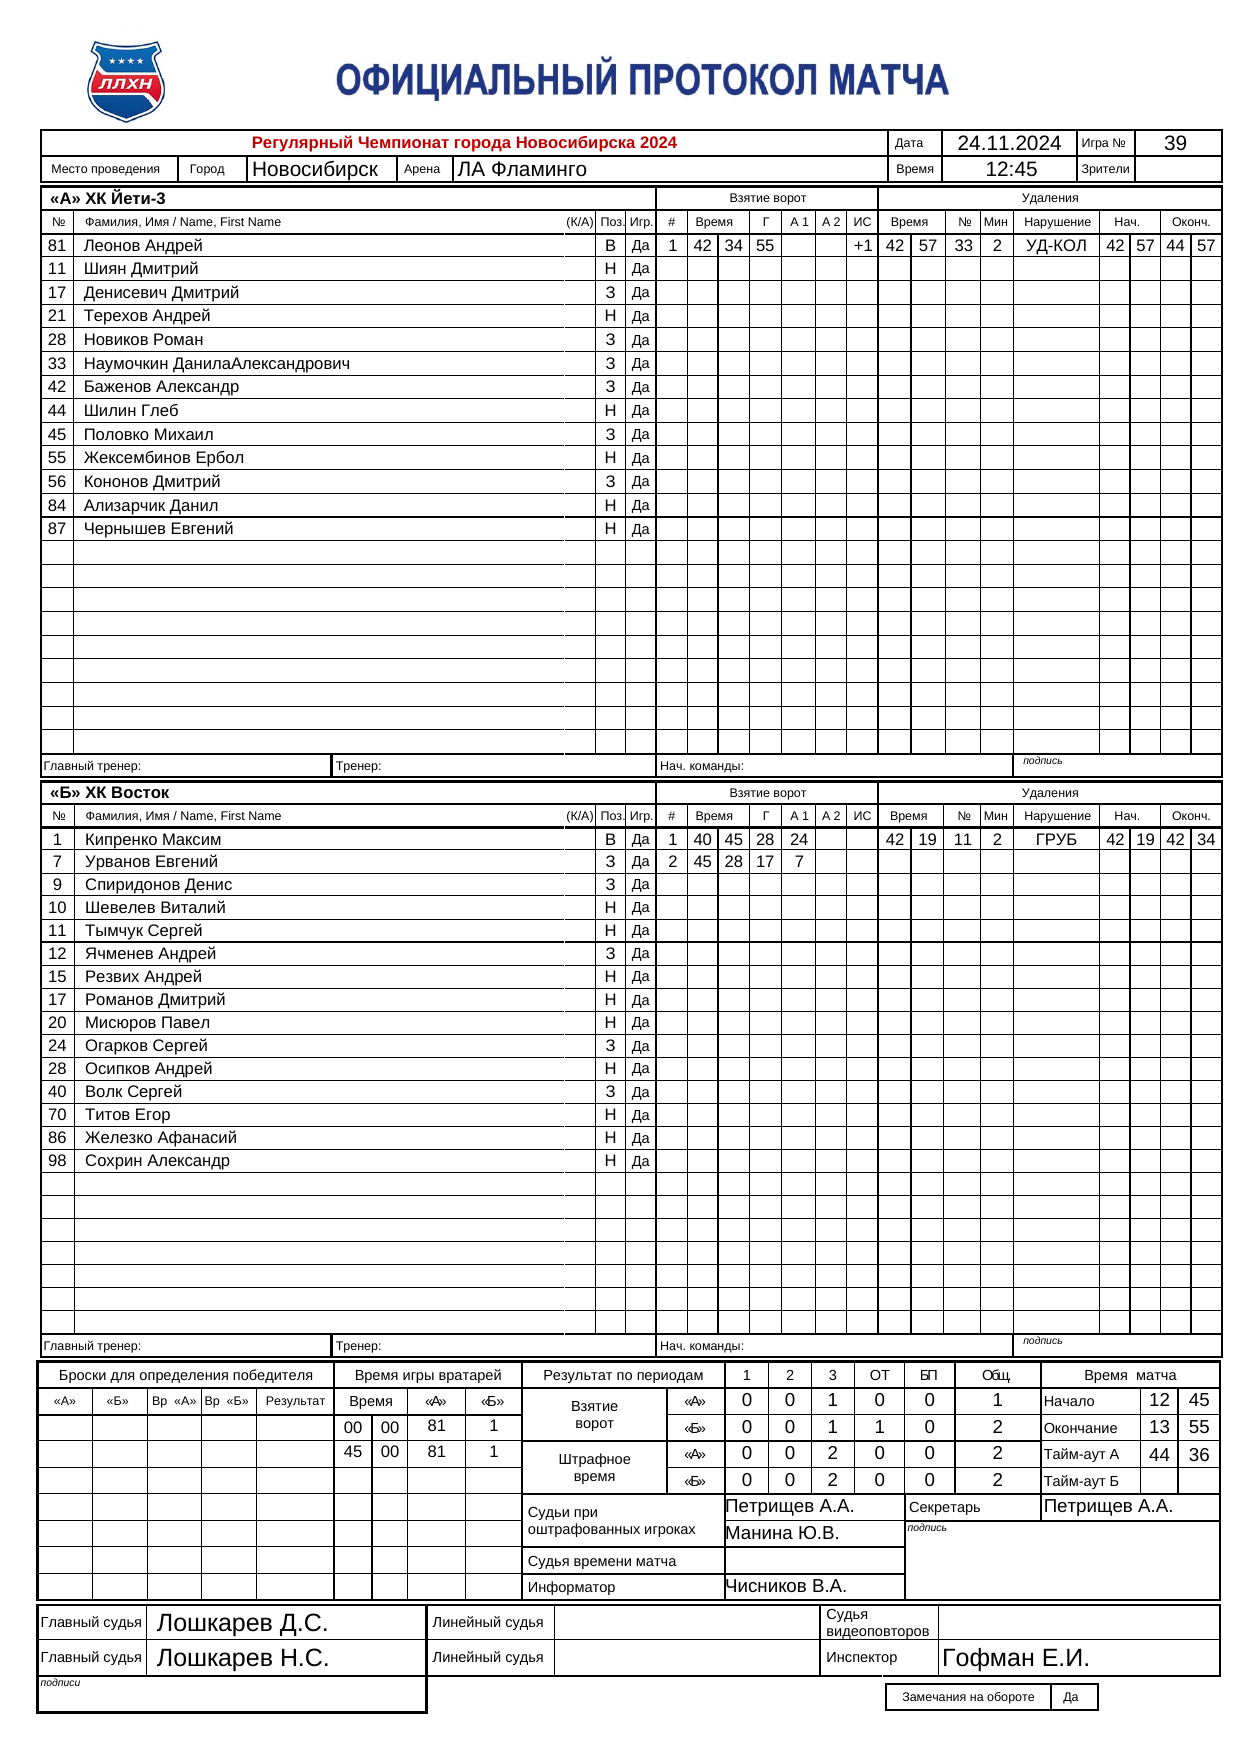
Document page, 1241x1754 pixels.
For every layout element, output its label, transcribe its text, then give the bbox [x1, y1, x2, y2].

table_cell [816, 989, 846, 1011]
table_cell [816, 376, 846, 398]
table_cell [688, 565, 717, 587]
table_cell [750, 1035, 781, 1057]
table_cell Главный тренер: [42, 755, 330, 776]
table_cell [816, 1012, 846, 1033]
table_cell [75, 1288, 564, 1310]
table_cell [1100, 612, 1129, 634]
table_cell [1192, 659, 1221, 682]
table_cell 57 [1192, 235, 1221, 256]
table_cell [782, 730, 815, 753]
table_cell [750, 470, 781, 493]
table_cell [1161, 541, 1190, 564]
table_cell [42, 1311, 74, 1333]
table_header 1 [726, 1363, 768, 1387]
table_cell [1161, 281, 1190, 303]
table_cell 2 [956, 1442, 1040, 1467]
table_cell [688, 257, 717, 280]
table_cell [782, 874, 815, 895]
table_cell [847, 612, 877, 634]
table_cell [944, 943, 980, 964]
table_cell [912, 896, 943, 918]
table_cell [1131, 943, 1160, 964]
table_cell З [596, 850, 625, 872]
table_cell [1161, 1012, 1190, 1033]
table_cell 55 [750, 235, 781, 256]
table_cell [596, 1242, 625, 1264]
table_cell 00 [373, 1416, 407, 1440]
table_cell № [42, 805, 74, 826]
table_cell [750, 896, 781, 918]
table_cell 1 [657, 829, 687, 849]
table_cell З [596, 1035, 625, 1057]
table_cell [782, 943, 815, 964]
table_cell Да [626, 1127, 655, 1149]
table_cell [657, 470, 687, 493]
table_cell Н [596, 896, 625, 918]
table_cell [1100, 1173, 1129, 1195]
table_cell [1131, 494, 1160, 516]
table_cell [1131, 565, 1160, 587]
table_cell [1100, 494, 1129, 516]
table_header Дата [889, 131, 941, 155]
table_cell [1014, 446, 1099, 469]
table_cell [1161, 896, 1190, 918]
table_cell З [596, 1081, 625, 1103]
table_cell [565, 1288, 595, 1310]
table_cell [879, 683, 910, 706]
table_cell [912, 636, 945, 658]
table_cell [847, 494, 877, 516]
table_cell [1100, 305, 1129, 327]
table_cell 42 [1100, 829, 1129, 849]
table_cell [657, 376, 687, 398]
table_cell Главный тренер: [42, 1335, 330, 1356]
table_cell 0 [769, 1468, 811, 1493]
table_cell [879, 588, 910, 611]
table_cell [1161, 874, 1190, 895]
table_cell [981, 683, 1013, 706]
table_cell № [946, 211, 980, 233]
table_cell [847, 920, 877, 941]
table_cell # [657, 805, 687, 826]
table_cell [944, 1012, 980, 1033]
table_cell [944, 896, 980, 918]
table_cell [257, 1416, 333, 1440]
table_cell [981, 470, 1013, 493]
table_cell 24 [42, 1035, 74, 1057]
table_cell [1014, 920, 1099, 941]
table_cell 19 [912, 829, 943, 849]
table_cell [879, 1196, 910, 1218]
table_cell [912, 707, 945, 729]
table_cell [1014, 966, 1099, 987]
table_cell [626, 659, 655, 682]
table_cell [1014, 1173, 1099, 1195]
table_cell [565, 1035, 595, 1057]
table_cell [1192, 281, 1221, 303]
table_cell [847, 896, 877, 918]
table_cell [912, 683, 945, 706]
table_cell 15 [42, 966, 74, 987]
table_cell [816, 1311, 846, 1333]
table_cell 10 [42, 896, 74, 918]
table_cell Н [596, 257, 625, 280]
table_cell [816, 1242, 846, 1264]
table_cell [816, 829, 846, 849]
table_cell [879, 470, 910, 493]
table_cell Н [596, 446, 625, 469]
table_cell [1100, 1127, 1129, 1149]
table_cell Нач. [1100, 805, 1160, 826]
table_cell Время [688, 805, 749, 826]
table_cell 44 [1141, 1441, 1177, 1467]
table_cell [816, 659, 846, 682]
table_cell [74, 612, 564, 634]
table_cell [466, 1547, 521, 1573]
table_cell [688, 920, 717, 941]
table_cell [565, 588, 595, 611]
table_cell [657, 730, 687, 753]
table_cell [202, 1441, 256, 1467]
table_cell [879, 257, 910, 280]
table_cell [1014, 707, 1099, 729]
table_cell [1161, 1127, 1190, 1149]
table_cell [1100, 565, 1129, 587]
table_cell Главный судья [39, 1640, 146, 1675]
table_cell 84 [42, 494, 73, 516]
table_cell [1131, 659, 1160, 682]
table_cell [719, 1173, 749, 1195]
table_cell А 1 [782, 805, 815, 826]
table_cell [782, 399, 815, 422]
table_cell [1161, 565, 1190, 587]
table_cell Чернышев Евгений [74, 518, 564, 540]
table_cell [202, 1468, 256, 1493]
table_header 39 [1136, 131, 1221, 155]
table_cell [939, 1606, 1219, 1639]
table_header 2 [769, 1363, 811, 1387]
table_cell [1192, 423, 1221, 445]
table_cell [1161, 1081, 1190, 1103]
table_cell [847, 305, 877, 327]
table_cell [750, 1311, 781, 1333]
table_cell З [596, 376, 625, 398]
table_cell [1014, 1081, 1099, 1103]
table_cell [1014, 1104, 1099, 1126]
table_cell [1131, 1012, 1160, 1033]
table_cell [565, 423, 595, 445]
table_cell [782, 518, 815, 540]
table_cell [93, 1574, 147, 1599]
table_cell [1014, 1035, 1099, 1057]
table_cell [981, 612, 1013, 634]
table_cell [657, 896, 687, 918]
table_cell [688, 1265, 717, 1287]
table_cell [1131, 541, 1160, 564]
table_cell [657, 1196, 687, 1218]
table_cell Гофман Е.И. [939, 1640, 1219, 1675]
table_cell [657, 1242, 687, 1264]
table_cell [74, 565, 564, 587]
table_cell [1161, 305, 1190, 327]
table_cell [912, 1104, 943, 1126]
table_cell Тренер: [333, 755, 655, 776]
table_cell 2 [657, 850, 687, 872]
table_cell [74, 659, 564, 682]
table_cell [981, 730, 1013, 753]
table_cell [1131, 588, 1160, 611]
table_cell [912, 1311, 943, 1333]
table_cell [42, 565, 73, 587]
table_cell [816, 1150, 846, 1172]
table_cell Арена [398, 157, 452, 181]
table_cell Чисников В.А. [726, 1575, 904, 1599]
table_cell [750, 659, 781, 682]
table_cell Нач. команды: [657, 1335, 1012, 1356]
table_cell [946, 659, 980, 682]
table_cell [981, 328, 1013, 351]
table_cell [688, 1081, 717, 1103]
table_cell 42 [688, 235, 717, 256]
table_cell [1014, 683, 1099, 706]
table_cell [1014, 588, 1099, 611]
table_cell [688, 1127, 717, 1149]
table_cell [408, 1494, 465, 1520]
table_cell [782, 1012, 815, 1033]
table_cell [596, 636, 625, 658]
table_cell Да [626, 1012, 655, 1033]
table_cell [565, 966, 595, 987]
table_cell [1014, 1150, 1099, 1172]
table_cell [879, 1219, 910, 1241]
table_cell [879, 494, 910, 516]
table_cell [428, 1677, 882, 1711]
table_cell 0 [905, 1415, 954, 1440]
table_cell [1192, 565, 1221, 587]
table_cell Кононов Дмитрий [74, 470, 564, 493]
table_cell [565, 612, 595, 634]
table_cell [688, 730, 717, 753]
table_cell [1100, 989, 1129, 1011]
table_cell З [596, 328, 625, 351]
table_cell Оконч. [1161, 805, 1221, 826]
table_cell [782, 896, 815, 918]
table_cell [946, 683, 980, 706]
table_cell [912, 943, 943, 964]
table_cell [657, 423, 687, 445]
table_cell З [596, 470, 625, 493]
table_cell подпись [906, 1522, 1219, 1599]
table_cell [719, 1058, 749, 1079]
table_cell 55 [42, 446, 73, 469]
table_cell Да [626, 1104, 655, 1126]
table_cell [688, 281, 717, 303]
table_cell [981, 1127, 1013, 1149]
table_cell [912, 446, 945, 469]
table_cell [847, 423, 877, 445]
table_cell [626, 1196, 655, 1218]
table_cell [74, 730, 564, 753]
table_cell [688, 399, 717, 422]
table_cell 55 [1179, 1415, 1219, 1440]
table_cell [1014, 1288, 1099, 1310]
table_cell [257, 1494, 333, 1520]
table_cell [565, 659, 595, 682]
table_cell [1131, 1242, 1160, 1264]
table_cell [816, 1219, 846, 1241]
table_cell [657, 1173, 687, 1195]
table_cell Наумочкин ДанилаАлександрович [74, 352, 564, 374]
table_cell [74, 683, 564, 706]
table_cell [1014, 612, 1099, 634]
table_cell [1100, 1311, 1129, 1333]
table_cell [847, 281, 877, 303]
table_cell А 2 [816, 805, 846, 826]
table_cell [816, 1265, 846, 1287]
table_cell 28 [42, 1058, 74, 1079]
table_cell Судьи при оштрафованных игроках [523, 1495, 724, 1546]
table_cell [1100, 683, 1129, 706]
table_cell [1014, 541, 1099, 564]
table_cell [1161, 588, 1190, 611]
table_cell Жексембинов Ербол [74, 446, 564, 469]
table_cell [879, 612, 910, 634]
table_cell Манина Ю.В. [726, 1521, 904, 1546]
table_cell [750, 399, 781, 422]
table_cell [466, 1468, 521, 1493]
table_cell [879, 446, 910, 469]
table_cell [946, 470, 980, 493]
table_cell 0 [769, 1442, 811, 1467]
table_cell [657, 1311, 687, 1333]
table_cell «А» [39, 1389, 92, 1413]
table_cell [912, 1265, 943, 1287]
table_cell 57 [1131, 235, 1160, 256]
table_cell [879, 1265, 910, 1287]
table_header Время игры вратарей [335, 1363, 521, 1387]
table_cell [565, 1219, 595, 1241]
table_cell [688, 1242, 717, 1264]
table_cell [1100, 920, 1129, 941]
table_cell [688, 636, 717, 658]
table_cell [1100, 470, 1129, 493]
table_cell [1192, 612, 1221, 634]
table_cell [626, 636, 655, 658]
table_cell [1131, 612, 1160, 634]
table_cell 86 [42, 1127, 74, 1149]
table_cell [719, 518, 749, 540]
table_cell [657, 257, 687, 280]
table_cell [981, 352, 1013, 374]
table_cell [1131, 1081, 1160, 1103]
table_cell [750, 446, 781, 469]
table_cell [782, 1127, 815, 1149]
table_cell [879, 730, 910, 753]
table_cell [946, 707, 980, 729]
table_cell Нач. [1100, 211, 1160, 233]
table_cell [75, 1219, 564, 1241]
table_cell [981, 494, 1013, 516]
table_cell [1161, 1173, 1190, 1195]
table_cell [1161, 328, 1190, 351]
table_cell [782, 612, 815, 634]
table_cell [946, 376, 980, 398]
table_cell [1131, 707, 1160, 729]
table_cell [847, 257, 877, 280]
table_cell [750, 1265, 781, 1287]
table_cell [816, 281, 846, 303]
table_cell [1131, 305, 1160, 327]
table_cell Линейный судья [428, 1640, 554, 1675]
table_cell [782, 541, 815, 564]
table_cell Время [688, 211, 749, 233]
table_cell [565, 920, 595, 941]
table_cell [1131, 257, 1160, 280]
table_cell [719, 1265, 749, 1287]
table_cell [750, 1242, 781, 1264]
table_cell [626, 588, 655, 611]
table_cell [782, 281, 815, 303]
table_cell Огарков Сергей [75, 1035, 564, 1057]
table_cell [782, 1173, 815, 1195]
table_cell [944, 874, 980, 895]
table_cell [782, 1104, 815, 1126]
table_cell [847, 1196, 877, 1218]
table_cell [719, 1288, 749, 1310]
table_cell [466, 1521, 521, 1546]
table_cell [1161, 707, 1190, 729]
table_cell [879, 1311, 910, 1333]
table_cell [596, 1265, 625, 1287]
table_cell [1192, 896, 1221, 918]
table_cell [335, 1521, 371, 1546]
table_cell [596, 730, 625, 753]
table_cell [657, 874, 687, 895]
table_cell [1136, 157, 1221, 181]
table_cell [912, 1058, 943, 1079]
table_cell З [596, 943, 625, 964]
picture [5, 28, 1179, 129]
table_cell [257, 1468, 333, 1493]
table_header Время матча [1042, 1363, 1219, 1387]
table_cell [879, 399, 910, 422]
table_cell 2 [981, 829, 1013, 849]
table_cell Да [626, 920, 655, 941]
table_cell [879, 423, 910, 445]
table_cell [750, 376, 781, 398]
table_cell [879, 966, 910, 987]
table_cell «А» [408, 1389, 465, 1413]
table_cell [565, 1081, 595, 1103]
table_cell [1100, 1081, 1129, 1103]
table_cell [657, 399, 687, 422]
table_cell [1100, 257, 1129, 280]
table_cell [657, 352, 687, 374]
table_cell [847, 874, 877, 895]
table_cell 0 [905, 1468, 954, 1493]
table_cell [782, 1196, 815, 1218]
table_cell Главный судья [39, 1606, 146, 1639]
table_cell [688, 470, 717, 493]
table_cell [1100, 1012, 1129, 1033]
table_cell [657, 659, 687, 682]
table_cell ГРУБ [1014, 829, 1099, 849]
table_cell [1100, 1242, 1129, 1264]
table_cell [657, 1288, 687, 1310]
table_cell [565, 1196, 595, 1218]
table_cell [688, 376, 717, 398]
table_cell [816, 423, 846, 445]
table_cell [750, 730, 781, 753]
table_cell [883, 1677, 1220, 1681]
table_cell [1014, 494, 1099, 516]
table_cell [1192, 943, 1221, 964]
table_cell [1192, 376, 1221, 398]
table_cell [1131, 423, 1160, 445]
table_cell [596, 612, 625, 634]
table_cell [1192, 1150, 1221, 1172]
table_cell [565, 1127, 595, 1149]
table_cell [202, 1494, 256, 1520]
table_cell подпись [1014, 1335, 1221, 1356]
table_cell [657, 920, 687, 941]
table_cell [879, 874, 910, 895]
table_cell [750, 1196, 781, 1218]
table_cell А 1 [782, 211, 815, 233]
table_cell [202, 1547, 256, 1573]
table_cell [202, 1521, 256, 1546]
table_cell [1192, 1242, 1221, 1264]
table_cell [879, 281, 910, 303]
table_cell [1161, 423, 1190, 445]
table_cell [1131, 376, 1160, 398]
table_cell [565, 1012, 595, 1033]
table_cell [335, 1468, 371, 1493]
table_cell [944, 1150, 980, 1172]
table_cell 1 [956, 1389, 1040, 1413]
table_cell Да [626, 494, 655, 516]
table_cell [719, 588, 749, 611]
table_cell [565, 636, 595, 658]
table_cell 2 [956, 1468, 1040, 1493]
table_cell [879, 659, 910, 682]
table_cell [688, 1058, 717, 1079]
table_cell [847, 1173, 877, 1195]
table_cell [879, 850, 910, 872]
table_cell 0 [769, 1415, 811, 1440]
table_cell [1100, 850, 1129, 872]
table_cell [565, 850, 595, 872]
table_cell [596, 683, 625, 706]
table_cell [75, 1242, 564, 1264]
table_cell 34 [1192, 829, 1221, 849]
table_cell Штрафное время [523, 1442, 666, 1493]
table_cell [565, 470, 595, 493]
table_cell [626, 707, 655, 729]
table_cell [782, 683, 815, 706]
table_cell [1100, 707, 1129, 729]
table_cell [1161, 920, 1190, 941]
table_cell [782, 1311, 815, 1333]
table_cell Нач. команды: [657, 755, 1012, 776]
table_cell [981, 423, 1013, 445]
table_cell [688, 707, 717, 729]
table_cell [719, 565, 749, 587]
table_cell [912, 328, 945, 351]
table_cell [981, 399, 1013, 422]
table_cell [688, 1012, 717, 1033]
table_cell [912, 874, 943, 895]
table_cell 42 [42, 376, 73, 398]
table_cell [944, 966, 980, 987]
table_cell [719, 683, 749, 706]
table_cell [657, 305, 687, 327]
table_cell [816, 1058, 846, 1079]
table_cell [782, 1219, 815, 1241]
table_cell 81 [42, 235, 73, 256]
table_cell [816, 636, 846, 658]
table_cell [75, 1173, 564, 1195]
table_cell [688, 423, 717, 445]
table_cell [1131, 1173, 1160, 1195]
table_cell [816, 470, 846, 493]
table_cell 0 [726, 1415, 768, 1440]
table_cell [946, 328, 980, 351]
table_cell Шевелев Виталий [75, 896, 564, 918]
table_cell [1192, 1265, 1221, 1287]
table_cell [688, 1219, 717, 1241]
table_cell [565, 376, 595, 398]
table_cell 0 [855, 1389, 904, 1413]
table_cell [1100, 943, 1129, 964]
table_cell [719, 1219, 749, 1241]
table_cell [816, 683, 846, 706]
table_cell [719, 399, 749, 422]
table_cell [1192, 470, 1221, 493]
table_cell 56 [42, 470, 73, 493]
table_cell [1014, 1242, 1099, 1264]
table_cell [257, 1521, 333, 1546]
table_cell 20 [42, 1012, 74, 1033]
table_cell [565, 989, 595, 1011]
table_cell [1100, 874, 1129, 895]
table_cell [912, 470, 945, 493]
table_cell [1161, 850, 1190, 872]
table_cell З [596, 874, 625, 895]
table_cell [719, 920, 749, 941]
table_cell [782, 1035, 815, 1057]
table_cell Да [626, 874, 655, 895]
table_cell [688, 328, 717, 351]
table_cell Романов Дмитрий [75, 989, 564, 1011]
table_cell [1014, 896, 1099, 918]
table_cell Поз. [596, 211, 625, 233]
table_cell [879, 707, 910, 729]
table_cell [1100, 423, 1129, 445]
table_cell [1192, 989, 1221, 1011]
table_cell З [596, 423, 625, 445]
table_cell (К/А) [565, 805, 595, 826]
table_cell [565, 683, 595, 706]
table_cell [879, 989, 910, 1011]
table_cell [816, 1104, 846, 1126]
table_cell [750, 281, 781, 303]
table_cell Судья времени матча [523, 1548, 724, 1573]
table_cell [1192, 874, 1221, 895]
table_cell [816, 305, 846, 327]
table_cell 1 [812, 1415, 854, 1440]
table_cell [719, 707, 749, 729]
table_cell [1192, 1104, 1221, 1126]
table_cell [39, 1547, 92, 1573]
table_cell [1192, 1058, 1221, 1079]
table_cell [1161, 683, 1190, 706]
table_cell Оконч. [1161, 211, 1221, 233]
table_cell [373, 1494, 407, 1520]
table_cell ИС [847, 211, 877, 233]
table_cell [93, 1494, 147, 1520]
table_cell [981, 1173, 1013, 1195]
table_cell 11 [42, 257, 73, 280]
table_cell [1100, 1058, 1129, 1079]
table_cell [719, 896, 749, 918]
table_cell [373, 1547, 407, 1573]
table_cell [1161, 1265, 1190, 1287]
table_cell «А» [668, 1389, 724, 1413]
table_cell Да [626, 989, 655, 1011]
table_cell [1100, 636, 1129, 658]
table_cell Да [626, 896, 655, 918]
table_cell Информатор [523, 1575, 724, 1599]
table_cell [1131, 328, 1160, 351]
table_cell [42, 1196, 74, 1218]
table_cell [1131, 920, 1160, 941]
table_cell [719, 352, 749, 374]
table_header Да [1052, 1685, 1097, 1709]
table_cell 2 [812, 1468, 854, 1493]
table_cell [335, 1547, 371, 1573]
table_cell [74, 707, 564, 729]
table_cell [1161, 518, 1190, 540]
table_cell Осипков Андрей [75, 1058, 564, 1079]
table_cell [1161, 1311, 1190, 1333]
table_cell [816, 707, 846, 729]
table_cell [719, 943, 749, 964]
table_cell [719, 470, 749, 493]
table_cell [944, 850, 980, 872]
table_cell [816, 920, 846, 941]
table_cell 81 [408, 1416, 465, 1440]
table_cell [847, 1219, 877, 1241]
table_cell [750, 352, 781, 374]
table_cell [750, 612, 781, 634]
table_cell Инспектор [821, 1640, 938, 1675]
table_cell [879, 352, 910, 374]
table_cell [719, 281, 749, 303]
table_cell Н [596, 1058, 625, 1079]
table_cell [981, 376, 1013, 398]
table_cell [257, 1547, 333, 1573]
table_cell Да [626, 257, 655, 280]
table_cell [912, 989, 943, 1011]
table_cell [1192, 966, 1221, 987]
table_cell В [596, 829, 625, 849]
table_cell [719, 446, 749, 469]
table_cell [750, 636, 781, 658]
table_cell [981, 281, 1013, 303]
table_cell [750, 1219, 781, 1241]
table_cell [1131, 1127, 1160, 1149]
table_cell [565, 399, 595, 422]
table_cell +1 [847, 235, 877, 256]
table_cell [688, 874, 717, 895]
table_cell Н [596, 518, 625, 540]
table_cell [1100, 1288, 1129, 1310]
table_cell [688, 659, 717, 682]
table_cell [626, 683, 655, 706]
table_cell [782, 966, 815, 987]
table_cell [1014, 659, 1099, 682]
table_cell Мисюров Павел [75, 1012, 564, 1033]
table_cell [816, 399, 846, 422]
table_cell [1192, 352, 1221, 374]
table_cell З [596, 352, 625, 374]
table_cell [981, 1150, 1013, 1172]
table_cell [1100, 966, 1129, 987]
table_header ОТ [855, 1363, 904, 1387]
table_cell [1014, 470, 1099, 493]
table_cell [912, 281, 945, 303]
table_cell [565, 541, 595, 564]
table_cell [750, 1104, 781, 1126]
table_cell [879, 376, 910, 398]
table_cell [1161, 730, 1190, 753]
table_cell [750, 989, 781, 1011]
table_cell Место проведения [42, 157, 177, 181]
table_cell [1100, 541, 1129, 564]
table_cell Железко Афанасий [75, 1127, 564, 1149]
table_cell Вр «Б» [202, 1389, 256, 1413]
table_cell [981, 565, 1013, 587]
table_cell [373, 1574, 407, 1599]
table_cell [565, 494, 595, 516]
table_cell [719, 257, 749, 280]
table_cell [912, 352, 945, 374]
table_cell [657, 966, 687, 987]
table_cell [657, 636, 687, 658]
table_cell 40 [42, 1081, 74, 1103]
table_cell [1014, 1012, 1099, 1033]
table_cell [1192, 328, 1221, 351]
table_cell [944, 1311, 980, 1333]
table_cell [847, 683, 877, 706]
table_cell [148, 1494, 201, 1520]
table_cell [879, 1081, 910, 1103]
table_cell [782, 636, 815, 658]
table_cell [39, 1468, 92, 1493]
table_cell [596, 541, 625, 564]
table_cell [657, 1104, 687, 1126]
table_cell [912, 1219, 943, 1241]
table_cell [688, 966, 717, 987]
table_cell 12 [42, 943, 74, 964]
table_cell [1014, 730, 1099, 753]
table_cell 45 [1179, 1389, 1219, 1413]
table_cell [1179, 1468, 1219, 1493]
table_cell Секретарь [906, 1495, 1040, 1520]
table_cell [1100, 281, 1129, 303]
table_cell [1161, 446, 1190, 469]
table_cell [408, 1574, 465, 1599]
table_cell [1161, 989, 1190, 1011]
table_cell [1014, 423, 1099, 445]
table_cell Лошкарев Н.С. [147, 1640, 425, 1675]
table_cell [1014, 1196, 1099, 1218]
table_cell [782, 235, 815, 256]
table_cell [657, 707, 687, 729]
table_cell [912, 1173, 943, 1195]
table_cell [1192, 1288, 1221, 1310]
table_cell [981, 305, 1013, 327]
table_cell [719, 636, 749, 658]
table_cell [657, 328, 687, 351]
table_cell [1100, 896, 1129, 918]
table_cell [1161, 1058, 1190, 1079]
table_cell Тайм-аут Б [1042, 1468, 1140, 1493]
table_cell [42, 588, 73, 611]
table_cell [750, 328, 781, 351]
table_cell 0 [726, 1442, 768, 1467]
table_cell [847, 1058, 877, 1079]
table_cell [565, 1311, 595, 1333]
table_cell [42, 1265, 74, 1287]
table_cell [1141, 1468, 1177, 1493]
table_cell Взятие ворот [523, 1389, 666, 1440]
table_cell [1161, 1219, 1190, 1241]
table_cell [1131, 446, 1160, 469]
table_cell [816, 896, 846, 918]
table_cell [657, 683, 687, 706]
table_cell [408, 1521, 465, 1546]
table_cell [565, 829, 595, 849]
table_cell 70 [42, 1104, 74, 1126]
table_cell [39, 1441, 92, 1467]
table_cell [946, 305, 980, 327]
table_cell 45 [335, 1441, 371, 1467]
table_cell [1192, 1311, 1221, 1333]
table_cell [1014, 850, 1099, 872]
table_cell 13 [1141, 1415, 1177, 1440]
table_cell Поз. [596, 805, 625, 826]
table_cell 00 [373, 1441, 407, 1467]
table_cell [750, 423, 781, 445]
table_cell [1014, 305, 1099, 327]
table_cell [1014, 943, 1099, 964]
table_cell [1014, 565, 1099, 587]
table_cell [912, 920, 943, 941]
table_cell 1 [466, 1416, 521, 1440]
table_cell [75, 1311, 564, 1333]
table_cell [816, 494, 846, 516]
table_cell [1161, 636, 1190, 658]
table_cell 0 [855, 1468, 904, 1493]
table_cell [688, 494, 717, 516]
table_cell [565, 1265, 595, 1287]
table_cell [1014, 1058, 1099, 1079]
table_cell [1192, 1196, 1221, 1218]
table_cell [981, 989, 1013, 1011]
table_cell [373, 1521, 407, 1546]
table_cell [981, 257, 1013, 280]
table_cell 0 [855, 1442, 904, 1467]
table_cell [946, 588, 980, 611]
table_cell [981, 541, 1013, 564]
table_cell [750, 943, 781, 964]
table_cell Да [626, 1150, 655, 1172]
table_cell [879, 518, 910, 540]
table_cell [879, 920, 910, 941]
table_cell [93, 1441, 147, 1467]
table_cell [816, 1035, 846, 1057]
table_cell [1192, 1035, 1221, 1057]
table_cell [847, 966, 877, 987]
table_cell [782, 423, 815, 445]
table_cell Н [596, 966, 625, 987]
table_cell [750, 1127, 781, 1149]
table_cell 44 [42, 399, 73, 422]
table_cell Н [596, 399, 625, 422]
table_cell [847, 1288, 877, 1310]
table_cell [1100, 1196, 1129, 1218]
table_cell [1131, 989, 1160, 1011]
table_cell 19 [1131, 829, 1160, 849]
table_cell [782, 1150, 815, 1172]
table_cell [1192, 518, 1221, 540]
table_cell [1131, 1035, 1160, 1057]
table_cell Новосибирск [248, 157, 396, 181]
table_cell [816, 850, 846, 872]
table_cell [1192, 850, 1221, 872]
table_cell [816, 328, 846, 351]
table_cell 40 [688, 829, 717, 849]
table_cell [1161, 399, 1190, 422]
table_cell [847, 376, 877, 398]
table_cell [657, 1150, 687, 1172]
table_cell 42 [879, 235, 910, 256]
table_cell [879, 541, 910, 564]
table_cell [1014, 281, 1099, 303]
table_cell [42, 683, 73, 706]
table_cell [42, 1219, 74, 1241]
table_cell [912, 1196, 943, 1218]
table_cell Да [626, 352, 655, 374]
table_cell [42, 541, 73, 564]
table_cell [1161, 966, 1190, 987]
table_cell 2 [956, 1415, 1040, 1440]
table_cell [719, 874, 749, 895]
table_cell [719, 541, 749, 564]
table_cell 9 [42, 874, 74, 895]
table_cell Фамилия, Имя / Name, First Name [74, 211, 565, 233]
table_cell [335, 1574, 371, 1599]
table_cell Волк Сергей [75, 1081, 564, 1103]
table_cell [1100, 328, 1129, 351]
table_cell Результат [257, 1389, 333, 1413]
table_cell [148, 1574, 201, 1599]
table_cell Игр. [626, 211, 655, 233]
table_cell Ализарчик Данил [74, 494, 564, 516]
table_cell Мин [981, 805, 1013, 826]
table_cell [782, 1265, 815, 1287]
table_cell [719, 494, 749, 516]
table_cell Окончание [1042, 1415, 1140, 1440]
table_cell Половко Михаил [74, 423, 564, 445]
table_cell [257, 1441, 333, 1467]
table_cell [565, 730, 595, 753]
table_cell [93, 1468, 147, 1493]
table_cell [719, 1127, 749, 1149]
table_cell [1192, 636, 1221, 658]
table_cell Время [879, 805, 943, 826]
table_cell Да [626, 829, 655, 849]
table_cell [1014, 1219, 1099, 1241]
table_cell [879, 305, 910, 327]
table_cell [719, 1104, 749, 1126]
table_cell Да [626, 376, 655, 398]
table_cell [688, 518, 717, 540]
table_cell [912, 541, 945, 564]
table_cell [719, 305, 749, 327]
table_cell [981, 1196, 1013, 1218]
table_cell 7 [782, 850, 815, 872]
table_cell [1192, 707, 1221, 729]
table_cell [816, 730, 846, 753]
table_cell [879, 1035, 910, 1057]
table_cell [335, 1494, 371, 1520]
table_cell [1100, 352, 1129, 374]
table_cell Мин [981, 211, 1013, 233]
table_cell Тайм-аут А [1042, 1441, 1140, 1467]
table_cell [1100, 1104, 1129, 1126]
table_cell УД-КОЛ [1014, 235, 1099, 256]
table_cell [596, 1173, 625, 1195]
table_cell Время [879, 211, 945, 233]
table_cell [565, 1104, 595, 1126]
table_cell [816, 352, 846, 374]
table_cell [1100, 659, 1129, 682]
table_cell [1014, 1265, 1099, 1287]
table_cell Да [626, 281, 655, 303]
table_header Удаления [879, 188, 1221, 209]
table_cell [657, 281, 687, 303]
table_cell [565, 1242, 595, 1264]
table_cell [565, 518, 595, 540]
table_cell [596, 588, 625, 611]
table_cell Кипренко Максим [75, 829, 564, 849]
table_cell [1131, 874, 1160, 895]
table_cell [847, 1104, 877, 1126]
table_cell Н [596, 989, 625, 1011]
table_cell «Б » [466, 1389, 521, 1413]
table_cell [565, 565, 595, 587]
table_cell [879, 1173, 910, 1195]
table_cell Н [596, 1127, 625, 1149]
table_cell [981, 966, 1013, 987]
table_cell [816, 588, 846, 611]
table_cell [847, 352, 877, 374]
table_cell 12 [1141, 1389, 1177, 1413]
table_cell 21 [42, 305, 73, 327]
table_cell [750, 257, 781, 280]
table_cell [981, 1012, 1013, 1033]
table_cell [42, 1173, 74, 1195]
table_cell [847, 1035, 877, 1057]
table_cell Да [626, 966, 655, 987]
table_cell [750, 494, 781, 516]
table_cell [944, 1219, 980, 1241]
table_cell [1161, 470, 1190, 493]
table_cell [565, 446, 595, 469]
table_cell [981, 896, 1013, 918]
table_cell 28 [719, 850, 749, 872]
table_cell [981, 943, 1013, 964]
table_cell [912, 494, 945, 516]
table_cell 17 [750, 850, 781, 872]
table_cell [847, 707, 877, 729]
table_cell [42, 612, 73, 634]
table_cell [847, 730, 877, 753]
table_cell [555, 1640, 819, 1675]
table_cell 45 [42, 423, 73, 445]
table_cell Да [626, 305, 655, 327]
table_cell [1100, 730, 1129, 753]
table_cell З [596, 281, 625, 303]
table_cell [1131, 470, 1160, 493]
table_cell [719, 1196, 749, 1218]
table_cell [944, 1035, 980, 1057]
table_cell [565, 281, 595, 303]
table_cell [944, 1173, 980, 1195]
table_cell [847, 1127, 877, 1149]
table_cell [782, 707, 815, 729]
table_cell [750, 1058, 781, 1079]
table_cell [42, 730, 73, 753]
table_cell [1131, 636, 1160, 658]
table_cell [847, 829, 877, 849]
table_cell [39, 1574, 92, 1599]
table_cell А 2 [816, 211, 846, 233]
table_cell [596, 1196, 625, 1218]
table_cell [847, 328, 877, 351]
table_cell [782, 305, 815, 327]
table_cell [565, 1058, 595, 1079]
table_cell [981, 1265, 1013, 1287]
table_cell [782, 470, 815, 493]
table_cell [1131, 1150, 1160, 1172]
table_cell 1 [657, 235, 687, 256]
table_cell [1131, 1219, 1160, 1241]
table_cell Петрищев А.А. [726, 1495, 904, 1520]
table_cell 12:45 [943, 157, 1076, 181]
table_cell [981, 1104, 1013, 1126]
table_cell [719, 659, 749, 682]
table_cell [782, 565, 815, 587]
table_cell [946, 494, 980, 516]
table_cell [981, 850, 1013, 872]
table_cell [816, 235, 846, 256]
table_cell [657, 943, 687, 964]
table_cell [688, 1311, 717, 1333]
table_cell [39, 1416, 92, 1440]
table_cell [657, 565, 687, 587]
table_cell Резвих Андрей [75, 966, 564, 987]
table_cell Лошкарев Д.С. [147, 1606, 425, 1639]
table_cell Линейный судья [428, 1606, 554, 1639]
table_cell 1 [466, 1441, 521, 1467]
table_cell [912, 305, 945, 327]
table_cell 28 [750, 829, 781, 849]
table_cell [944, 1104, 980, 1126]
table_cell [1014, 257, 1099, 280]
table_cell № [42, 211, 73, 233]
table_cell [1014, 989, 1099, 1011]
table_cell 36 [1179, 1441, 1219, 1467]
table_cell Шилин Глеб [74, 399, 564, 422]
table_cell [981, 874, 1013, 895]
table_cell 34 [719, 235, 749, 256]
table_cell [946, 257, 980, 280]
table_cell [1131, 1104, 1160, 1126]
table_cell 1 [42, 829, 74, 849]
table_cell [1161, 494, 1190, 516]
table_cell [42, 707, 73, 729]
table_cell [1014, 376, 1099, 398]
table_header Удаления [879, 783, 1221, 803]
table_cell [782, 920, 815, 941]
table_cell [1131, 352, 1160, 374]
table_cell [912, 612, 945, 634]
table_cell [93, 1521, 147, 1546]
table_cell Да [626, 399, 655, 422]
table_cell [944, 989, 980, 1011]
table_cell [816, 518, 846, 540]
table_cell [626, 1288, 655, 1310]
table_cell Да [626, 235, 655, 256]
table_cell [74, 636, 564, 658]
table_cell [1131, 966, 1160, 987]
table_header «А» ХК Йети-3 [42, 188, 655, 209]
table_cell [42, 636, 73, 658]
table_cell [466, 1574, 521, 1599]
table_cell [148, 1468, 201, 1493]
table_cell [657, 1219, 687, 1241]
table_cell Да [626, 470, 655, 493]
table_cell 45 [719, 829, 749, 849]
table_cell [816, 612, 846, 634]
table_cell [981, 1242, 1013, 1264]
table_cell Да [626, 446, 655, 469]
table_cell Нарушение [1014, 805, 1099, 826]
table_cell [1192, 399, 1221, 422]
table_cell [879, 1150, 910, 1172]
table_cell [688, 1288, 717, 1310]
table_cell [719, 423, 749, 445]
table_cell [782, 588, 815, 611]
table_cell [816, 874, 846, 895]
table_cell [657, 1035, 687, 1057]
table_cell [626, 1219, 655, 1241]
table_cell [719, 1012, 749, 1033]
table_cell [626, 565, 655, 587]
table_cell 00 [335, 1416, 371, 1440]
table_cell [719, 376, 749, 398]
table_cell [75, 1265, 564, 1287]
table_cell [74, 541, 564, 564]
table_cell [750, 565, 781, 587]
table_cell 33 [946, 235, 980, 256]
table_cell [657, 1127, 687, 1149]
table_cell [816, 541, 846, 564]
table_cell [596, 565, 625, 587]
table_cell [1192, 494, 1221, 516]
table_cell [981, 707, 1013, 729]
table_cell 2 [981, 235, 1013, 256]
table_header «Б» ХК Восток [42, 783, 655, 803]
table_cell Нарушение [1014, 211, 1099, 233]
table_cell [981, 1288, 1013, 1310]
table_cell [944, 920, 980, 941]
table_cell [847, 446, 877, 469]
table_cell [1131, 730, 1160, 753]
table_cell [1131, 1288, 1160, 1310]
table_cell [981, 1058, 1013, 1079]
table_cell [148, 1416, 201, 1440]
table_cell [847, 1081, 877, 1103]
table_cell [879, 565, 910, 587]
table_cell [1192, 1127, 1221, 1149]
table_cell [719, 1081, 749, 1103]
table_cell «А» [668, 1442, 724, 1467]
table_cell ИС [847, 805, 877, 826]
table_cell [39, 1521, 92, 1546]
table_header Взятие ворот [657, 783, 877, 803]
table_cell [912, 399, 945, 422]
table_cell Н [596, 305, 625, 327]
table_cell [1192, 683, 1221, 706]
table_cell [688, 612, 717, 634]
table_cell [565, 943, 595, 964]
table_cell [782, 659, 815, 682]
table_cell 0 [769, 1389, 811, 1413]
table_cell [1014, 874, 1099, 895]
table_cell [879, 1012, 910, 1033]
table_cell [782, 328, 815, 351]
table_cell Денисевич Дмитрий [74, 281, 564, 303]
table_cell [847, 541, 877, 564]
table_cell [1100, 446, 1129, 469]
table_cell [657, 588, 687, 611]
table_cell Фамилия, Имя / Name, First Name [75, 805, 565, 826]
table_cell Да [626, 328, 655, 351]
table_cell Леонов Андрей [74, 235, 564, 256]
table_cell [1161, 659, 1190, 682]
table_cell [782, 1242, 815, 1264]
table_cell [719, 612, 749, 634]
table_cell [565, 874, 595, 895]
table_cell [879, 1288, 910, 1310]
table_cell [782, 989, 815, 1011]
table_cell [782, 1288, 815, 1310]
table_cell Да [626, 850, 655, 872]
table_cell Г [750, 805, 781, 826]
table_cell [1014, 1311, 1099, 1333]
table_header Регулярный Чемпионат города Новосибирска 2024 [42, 131, 887, 155]
table_cell [688, 1104, 717, 1126]
table_cell [565, 305, 595, 327]
table_cell [1192, 257, 1221, 280]
table_cell [847, 470, 877, 493]
table_cell [879, 328, 910, 351]
table_cell [912, 588, 945, 611]
table_cell [782, 1081, 815, 1103]
table_cell [1099, 1682, 1220, 1711]
table_cell Да [626, 1081, 655, 1103]
table_cell 98 [42, 1150, 74, 1172]
table_cell [879, 896, 910, 918]
table_cell [565, 707, 595, 729]
table_cell [626, 730, 655, 753]
table_cell Спиридонов Денис [75, 874, 564, 895]
table_cell [596, 659, 625, 682]
table_cell [1192, 1012, 1221, 1033]
table_cell [657, 541, 687, 564]
table_cell [688, 683, 717, 706]
table_cell [1100, 1219, 1129, 1241]
table_cell [688, 943, 717, 964]
table_cell [1161, 1104, 1190, 1126]
table_cell Н [596, 920, 625, 941]
table_cell [1131, 1265, 1160, 1287]
table_cell [74, 588, 564, 611]
table_cell [750, 1288, 781, 1310]
table_cell Время [889, 157, 941, 181]
table_cell 11 [944, 829, 980, 849]
table_cell [847, 659, 877, 682]
table_cell [1192, 541, 1221, 564]
table_cell [1192, 1081, 1221, 1103]
table_cell [466, 1494, 521, 1520]
table_cell [719, 966, 749, 987]
table_cell [944, 1058, 980, 1079]
table_cell [202, 1574, 256, 1599]
table_cell [1161, 612, 1190, 634]
table_cell Титов Егор [75, 1104, 564, 1126]
table_cell [565, 328, 595, 351]
table_cell [1131, 850, 1160, 872]
table_cell 33 [42, 352, 73, 374]
table_cell 0 [905, 1442, 954, 1467]
table_cell Г [750, 211, 781, 233]
table_cell Н [596, 494, 625, 516]
table_cell [719, 730, 749, 753]
table_cell [750, 920, 781, 941]
table_cell [912, 1288, 943, 1310]
table_cell [944, 1288, 980, 1310]
table_cell [912, 1242, 943, 1264]
table_cell Новиков Роман [74, 328, 564, 351]
table_cell [912, 730, 945, 753]
table_cell [782, 1058, 815, 1079]
table_cell [688, 588, 717, 611]
table_cell 0 [726, 1468, 768, 1493]
table_cell [981, 1219, 1013, 1241]
table_cell [879, 1104, 910, 1126]
table_cell [847, 518, 877, 540]
table_header Игра № [1078, 131, 1134, 155]
table_cell подписи [39, 1677, 425, 1711]
table_cell [1100, 1265, 1129, 1287]
table_cell 17 [42, 989, 74, 1011]
table_cell [1131, 1196, 1160, 1218]
table_cell [847, 636, 877, 658]
table_cell [750, 707, 781, 729]
table_cell Время [335, 1389, 407, 1413]
table_cell [1161, 1196, 1190, 1218]
table_cell [782, 376, 815, 398]
table_cell [39, 1494, 92, 1520]
table_cell 28 [42, 328, 73, 351]
table_cell [1161, 1150, 1190, 1172]
table_cell [816, 446, 846, 469]
table_cell [1100, 1150, 1129, 1172]
table_cell [688, 896, 717, 918]
table_cell «Б» [668, 1415, 724, 1440]
table_cell [847, 1012, 877, 1033]
table_cell [148, 1521, 201, 1546]
table_cell [816, 257, 846, 280]
table_cell [1161, 943, 1190, 964]
table_cell Петрищев А.А. [1042, 1495, 1219, 1520]
table_cell [1161, 1035, 1190, 1057]
table_cell Тренер: [333, 1335, 655, 1356]
table_cell [1192, 446, 1221, 469]
table_cell [1014, 636, 1099, 658]
table_cell [1131, 1058, 1160, 1079]
table_cell [981, 1311, 1013, 1333]
table_cell [847, 1150, 877, 1172]
table_cell [944, 1265, 980, 1287]
table_cell [626, 1311, 655, 1333]
table_cell 1 [855, 1415, 904, 1440]
table_cell [1161, 257, 1190, 280]
table_cell [596, 1311, 625, 1333]
table_cell [1014, 518, 1099, 540]
table_cell 2 [812, 1442, 854, 1467]
table_cell [1131, 683, 1160, 706]
table_cell [981, 636, 1013, 658]
table_cell [944, 1127, 980, 1149]
table_cell [1192, 588, 1221, 611]
table_cell [912, 1127, 943, 1149]
table_cell [912, 565, 945, 587]
table_cell [1131, 281, 1160, 303]
table_cell [1014, 352, 1099, 374]
table_cell [946, 518, 980, 540]
table_cell [981, 588, 1013, 611]
table_cell [750, 1081, 781, 1103]
table_cell [879, 1127, 910, 1149]
table_cell [75, 1196, 564, 1218]
table_cell [688, 1196, 717, 1218]
table_cell 42 [1100, 235, 1129, 256]
table_cell [782, 446, 815, 469]
table_cell [626, 1242, 655, 1264]
table_cell подпись [1014, 755, 1221, 776]
table_cell [879, 1242, 910, 1264]
table_cell [946, 281, 980, 303]
table_cell «Б» [668, 1468, 724, 1493]
table_cell 42 [1161, 829, 1190, 849]
table_cell [719, 1311, 749, 1333]
table_cell [912, 966, 943, 987]
table_cell Терехов Андрей [74, 305, 564, 327]
table_cell [847, 1311, 877, 1333]
table_header Взятие ворот [657, 188, 877, 209]
table_header Замечания на обороте [887, 1685, 1050, 1709]
table_cell [944, 1196, 980, 1218]
table_cell [782, 494, 815, 516]
table_cell [847, 565, 877, 587]
table_cell [719, 1035, 749, 1057]
table_cell [1131, 1311, 1160, 1333]
table_cell [816, 1081, 846, 1103]
table_cell [565, 1173, 595, 1195]
table_cell [912, 1081, 943, 1103]
table_cell [565, 1150, 595, 1172]
table_cell Да [626, 423, 655, 445]
table_cell [750, 683, 781, 706]
table_cell Город [179, 157, 246, 181]
table_cell [555, 1606, 819, 1639]
table_cell [946, 636, 980, 658]
table_cell Да [626, 943, 655, 964]
table_cell 87 [42, 518, 73, 540]
table_cell [657, 1012, 687, 1033]
table_cell 45 [688, 850, 717, 872]
table_cell [816, 1196, 846, 1218]
table_cell Н [596, 1150, 625, 1172]
table_cell [946, 399, 980, 422]
table_cell [42, 1288, 74, 1310]
table_header 3 [812, 1363, 854, 1387]
table_cell [981, 518, 1013, 540]
table_cell Зрители [1078, 157, 1134, 181]
table_cell [1131, 896, 1160, 918]
table_cell [688, 446, 717, 469]
table_cell [782, 352, 815, 374]
table_cell [596, 1288, 625, 1310]
table_cell Ячменев Андрей [75, 943, 564, 964]
table_cell [816, 1173, 846, 1195]
table_cell Игр. [626, 805, 655, 826]
table_cell [750, 588, 781, 611]
table_cell [981, 1081, 1013, 1103]
table_cell [688, 1035, 717, 1057]
table_cell [657, 494, 687, 516]
table_cell [816, 1127, 846, 1149]
table_cell [879, 943, 910, 964]
table_cell [626, 612, 655, 634]
table_cell [408, 1547, 465, 1573]
table_cell ЛА Фламинго [454, 157, 887, 181]
table_cell [596, 707, 625, 729]
table_cell [1100, 399, 1129, 422]
table_cell [373, 1468, 407, 1493]
table_cell [565, 352, 595, 374]
table_header Результат по периодам [523, 1363, 724, 1387]
table_cell Урванов Евгений [75, 850, 564, 872]
table_cell [657, 612, 687, 634]
table_cell [750, 518, 781, 540]
table_cell Начало [1042, 1389, 1140, 1413]
table_cell [750, 541, 781, 564]
table_cell [148, 1441, 201, 1467]
table_cell В [596, 235, 625, 256]
table_cell [1192, 920, 1221, 941]
table_cell [946, 446, 980, 469]
table_cell [912, 1150, 943, 1172]
table_cell [688, 541, 717, 564]
table_cell 81 [408, 1441, 465, 1467]
table_cell [981, 446, 1013, 469]
table_cell [816, 565, 846, 587]
table_cell [1131, 399, 1160, 422]
table_cell Н [596, 1012, 625, 1033]
table_cell 42 [879, 829, 910, 849]
table_cell Судья видеоповторов [821, 1606, 938, 1639]
table_cell [847, 1242, 877, 1264]
table_cell [944, 1242, 980, 1264]
table_cell [912, 850, 943, 872]
table_header Общ. [956, 1363, 1040, 1387]
table_cell 44 [1161, 235, 1190, 256]
table_cell [1131, 518, 1160, 540]
table_cell [912, 659, 945, 682]
table_cell [719, 1150, 749, 1172]
table_cell [202, 1416, 256, 1440]
table_cell [981, 1035, 1013, 1057]
table_cell [688, 352, 717, 374]
table_cell [1100, 1035, 1129, 1057]
table_cell [912, 1035, 943, 1057]
table_cell [657, 989, 687, 1011]
table_cell [750, 305, 781, 327]
table_cell [408, 1468, 465, 1493]
table_cell [750, 874, 781, 895]
table_cell [93, 1416, 147, 1440]
table_cell [944, 1081, 980, 1103]
table_cell [657, 1265, 687, 1287]
table_cell [1014, 1127, 1099, 1149]
table_cell [688, 1173, 717, 1195]
table_cell [946, 730, 980, 753]
table_cell [657, 1081, 687, 1103]
table_cell [946, 612, 980, 634]
table_cell [816, 1288, 846, 1310]
table_cell [719, 328, 749, 351]
table_cell [1192, 305, 1221, 327]
table_cell [847, 989, 877, 1011]
table_cell [912, 518, 945, 540]
table_cell [257, 1574, 333, 1599]
table_cell [1192, 730, 1221, 753]
table_cell [847, 588, 877, 611]
table_cell [93, 1547, 147, 1573]
table_cell [1161, 1242, 1190, 1264]
table_cell [1014, 328, 1099, 351]
table_cell Сохрин Александр [75, 1150, 564, 1172]
table_cell Шиян Дмитрий [74, 257, 564, 280]
table_cell [596, 1219, 625, 1241]
table_cell [565, 257, 595, 280]
table_cell [847, 399, 877, 422]
table_cell [847, 943, 877, 964]
table_cell [750, 1012, 781, 1033]
table_cell [626, 1173, 655, 1195]
table_cell [1100, 518, 1129, 540]
table_header БП [905, 1363, 954, 1387]
table_cell [565, 896, 595, 918]
table_cell [719, 989, 749, 1011]
table_header 24.11.2024 [943, 131, 1076, 155]
table_cell Да [626, 518, 655, 540]
table_cell [148, 1547, 201, 1573]
table_cell 57 [912, 235, 945, 256]
table_cell [847, 850, 877, 872]
table_cell 1 [812, 1389, 854, 1413]
table_cell 0 [905, 1389, 954, 1413]
table_cell [847, 1265, 877, 1287]
table_cell # [657, 211, 687, 233]
table_cell № [944, 805, 980, 826]
table_cell [1192, 1173, 1221, 1195]
table_cell [42, 1242, 74, 1264]
table_cell [1161, 352, 1190, 374]
table_cell [657, 518, 687, 540]
table_cell [688, 305, 717, 327]
table_cell [981, 920, 1013, 941]
table_cell [946, 565, 980, 587]
table_cell [750, 1150, 781, 1172]
table_cell [1161, 376, 1190, 398]
table_cell [912, 423, 945, 445]
table_cell Вр «А» [148, 1389, 201, 1413]
table_cell Да [626, 1035, 655, 1057]
table_cell [1192, 1219, 1221, 1241]
table_cell [657, 1058, 687, 1079]
table_cell [719, 1242, 749, 1264]
table_cell [879, 636, 910, 658]
table_cell 24 [782, 829, 815, 849]
table_cell [912, 1012, 943, 1033]
table_cell [1100, 588, 1129, 611]
table_cell [816, 943, 846, 964]
table_cell [750, 966, 781, 987]
table_cell [1161, 1288, 1190, 1310]
table_cell 7 [42, 850, 74, 872]
table_cell [946, 352, 980, 374]
table_cell [946, 423, 980, 445]
table_cell 17 [42, 281, 73, 303]
table_cell Тымчук Сергей [75, 920, 564, 941]
table_cell [42, 659, 73, 682]
table_cell [688, 989, 717, 1011]
table_cell [912, 257, 945, 280]
table_cell Да [626, 1058, 655, 1079]
table_cell [879, 1058, 910, 1079]
table_cell [1014, 399, 1099, 422]
table_header Броски для определения победителя [39, 1363, 333, 1387]
table_cell Н [596, 1104, 625, 1126]
table_cell [726, 1548, 904, 1573]
table_cell 0 [726, 1389, 768, 1413]
table_cell [1100, 376, 1129, 398]
table_cell [782, 257, 815, 280]
table_cell Баженов Александр [74, 376, 564, 398]
table_cell (К/А) [565, 211, 595, 233]
table_cell [688, 1150, 717, 1172]
table_cell «Б» [93, 1389, 147, 1413]
table_cell [912, 376, 945, 398]
table_cell 11 [42, 920, 74, 941]
table_cell [816, 966, 846, 987]
table_cell [946, 541, 980, 564]
table_cell [657, 446, 687, 469]
table_cell [981, 659, 1013, 682]
table_cell [626, 1265, 655, 1287]
table_cell [626, 541, 655, 564]
table_cell [750, 1173, 781, 1195]
table_cell [565, 235, 595, 256]
